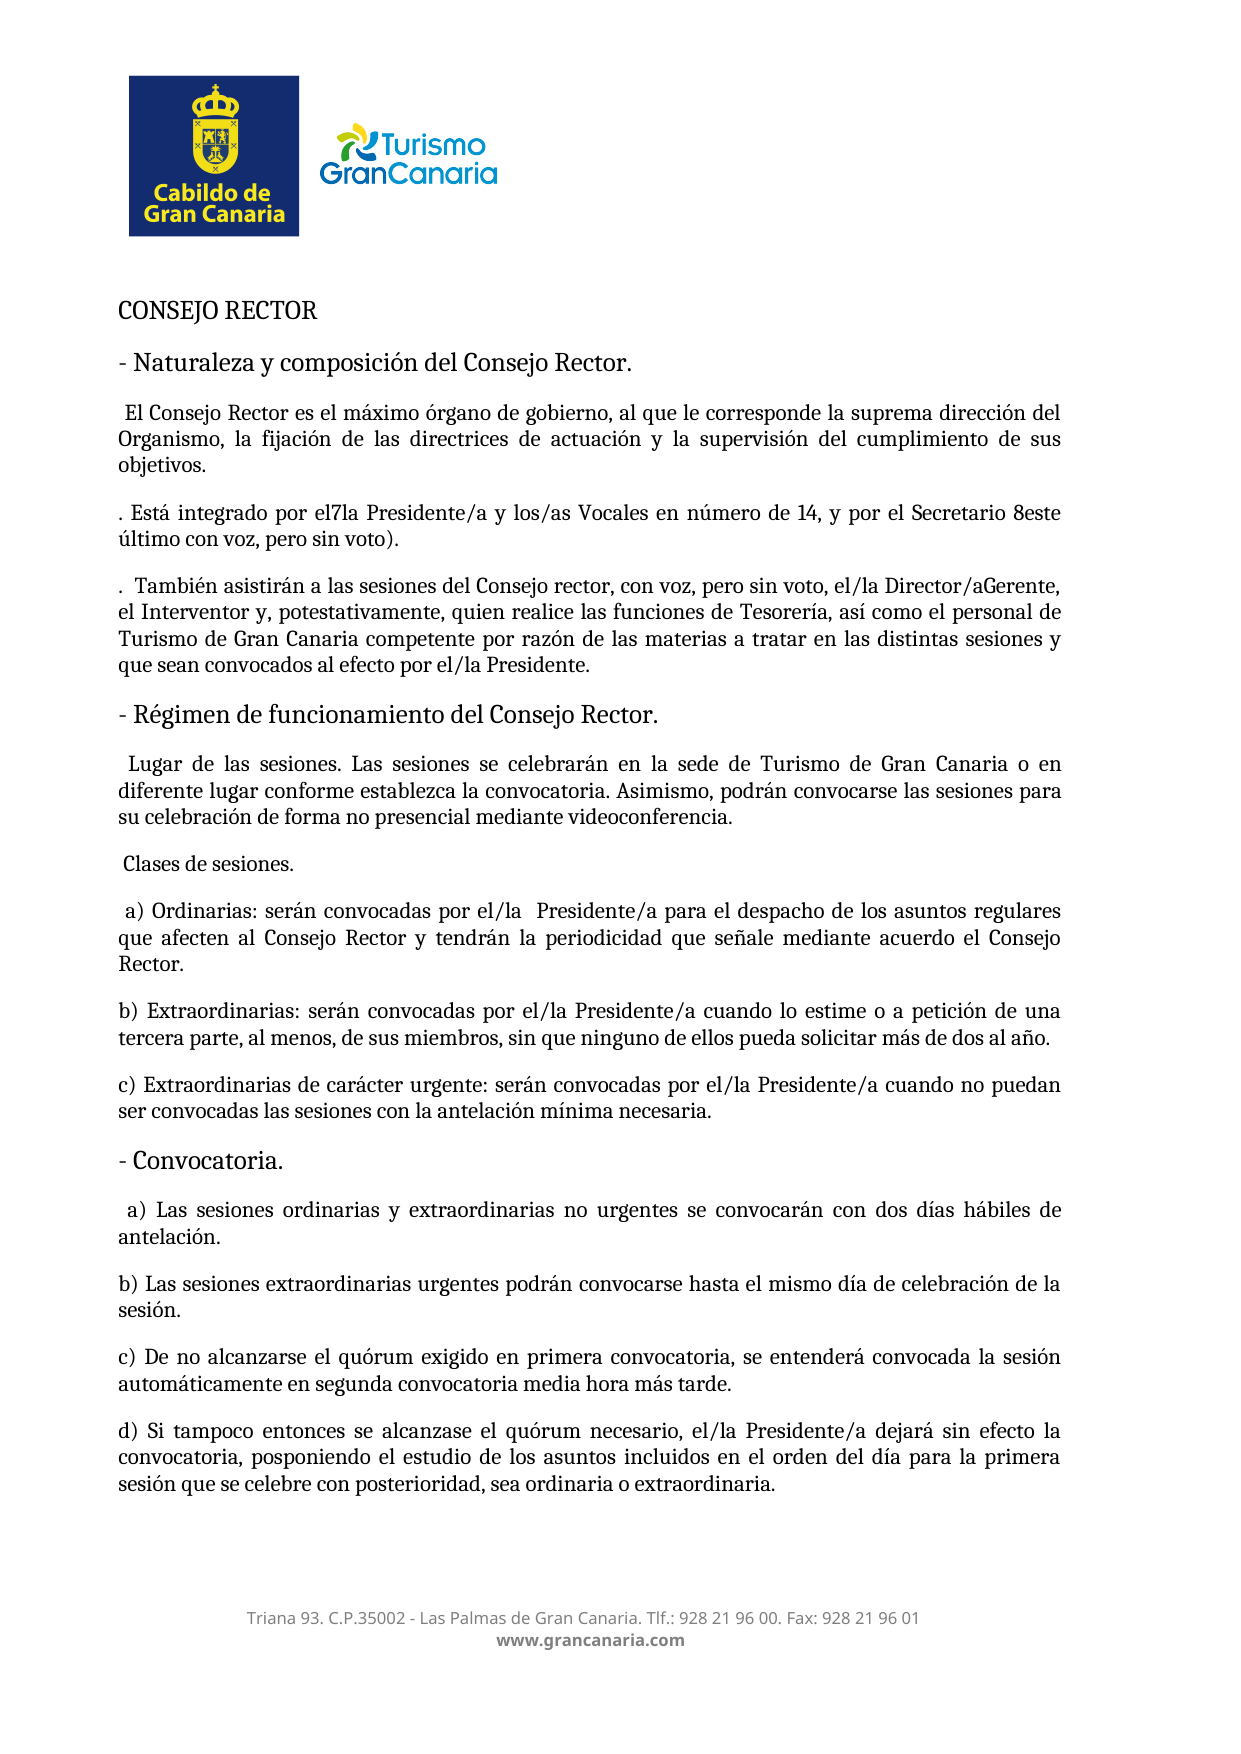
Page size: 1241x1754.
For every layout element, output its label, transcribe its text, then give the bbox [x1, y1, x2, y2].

text b) Extraordinarias: serán convocadas por el/la Presidente/a cuando lo estime o a petición de una tercera parte, al menos, de sus miembros, sin que ninguno de ellos pueda solicitar más de dos al año. [118, 998, 1063, 1051]
text Clases de sesiones. [118, 851, 1063, 877]
text . También asistirán a las sesiones del Consejo rector, con voz, pero sin voto, el/la Director/aGerente, el Interventor y, potestativamente, quien realice las funciones de Tesorería, así como el personal de Turismo de Gran Canaria competente por razón de las materias a tratar en las distintas sesiones y que sean convocados al efecto por el/la Presidente. [118, 573, 1063, 678]
text El Consejo Rector es el máximo órgano de gobierno, al que le corresponde la suprema dirección del Organismo, la fijación de las directrices de actuación y la supervisión del cumplimiento de sus objetivos. [118, 399, 1063, 478]
text d) Si tampoco entonces se alcanzase el quórum necesario, el/la Presidente/a dejará sin efecto la convocatoria, posponiendo el estudio de los asuntos incluidos en el orden del día para la primera sesión que se celebre con posterioridad, sea ordinaria o extraordinaria. [118, 1418, 1063, 1497]
text c) Extraordinarias de carácter urgente: serán convocadas por el/la Presidente/a cuando no puedan ser convocadas las sesiones con la antelación mínima necesaria. [118, 1072, 1063, 1124]
text - Régimen de funcionamiento del Consejo Rector. [118, 699, 1063, 730]
text - Naturaleza y composición del Consejo Rector. [118, 347, 1063, 378]
text CONSEJO RECTOR [118, 295, 1063, 327]
text - Convocatoria. [118, 1145, 1063, 1176]
text Lugar de las sesiones. Las sesiones se celebrarán en la sede de Turismo de Gran Canaria o en diferente lugar conforme establezca la convocatoria. Asimismo, podrán convocarse las sesiones para su celebración de forma no presencial mediante videoconferencia. [118, 751, 1063, 830]
text a) Las sesiones ordinarias y extraordinarias no urgentes se convocarán con dos días hábiles de antelación. [118, 1197, 1063, 1250]
text c) De no alcanzarse el quórum exigido en primera convocatoria, se entenderá convocada la sesión automáticamente en segunda convocatoria media hora más tarde. [118, 1344, 1063, 1397]
text a) Ordinarias: serán convocadas por el/la Presidente/a para el despacho de los asuntos regulares que afecten al Consejo Rector y tendrán la periodicidad que señale mediante acuerdo el Consejo Rector. [118, 898, 1063, 977]
text . Está integrado por el7la Presidente/a y los/as Vocales en número de 14, y por el Secretario 8este último con voz, pero sin voto). [118, 499, 1063, 552]
text b) Las sesiones extraordinarias urgentes podrán convocarse hasta el mismo día de celebración de la sesión. [118, 1271, 1063, 1323]
